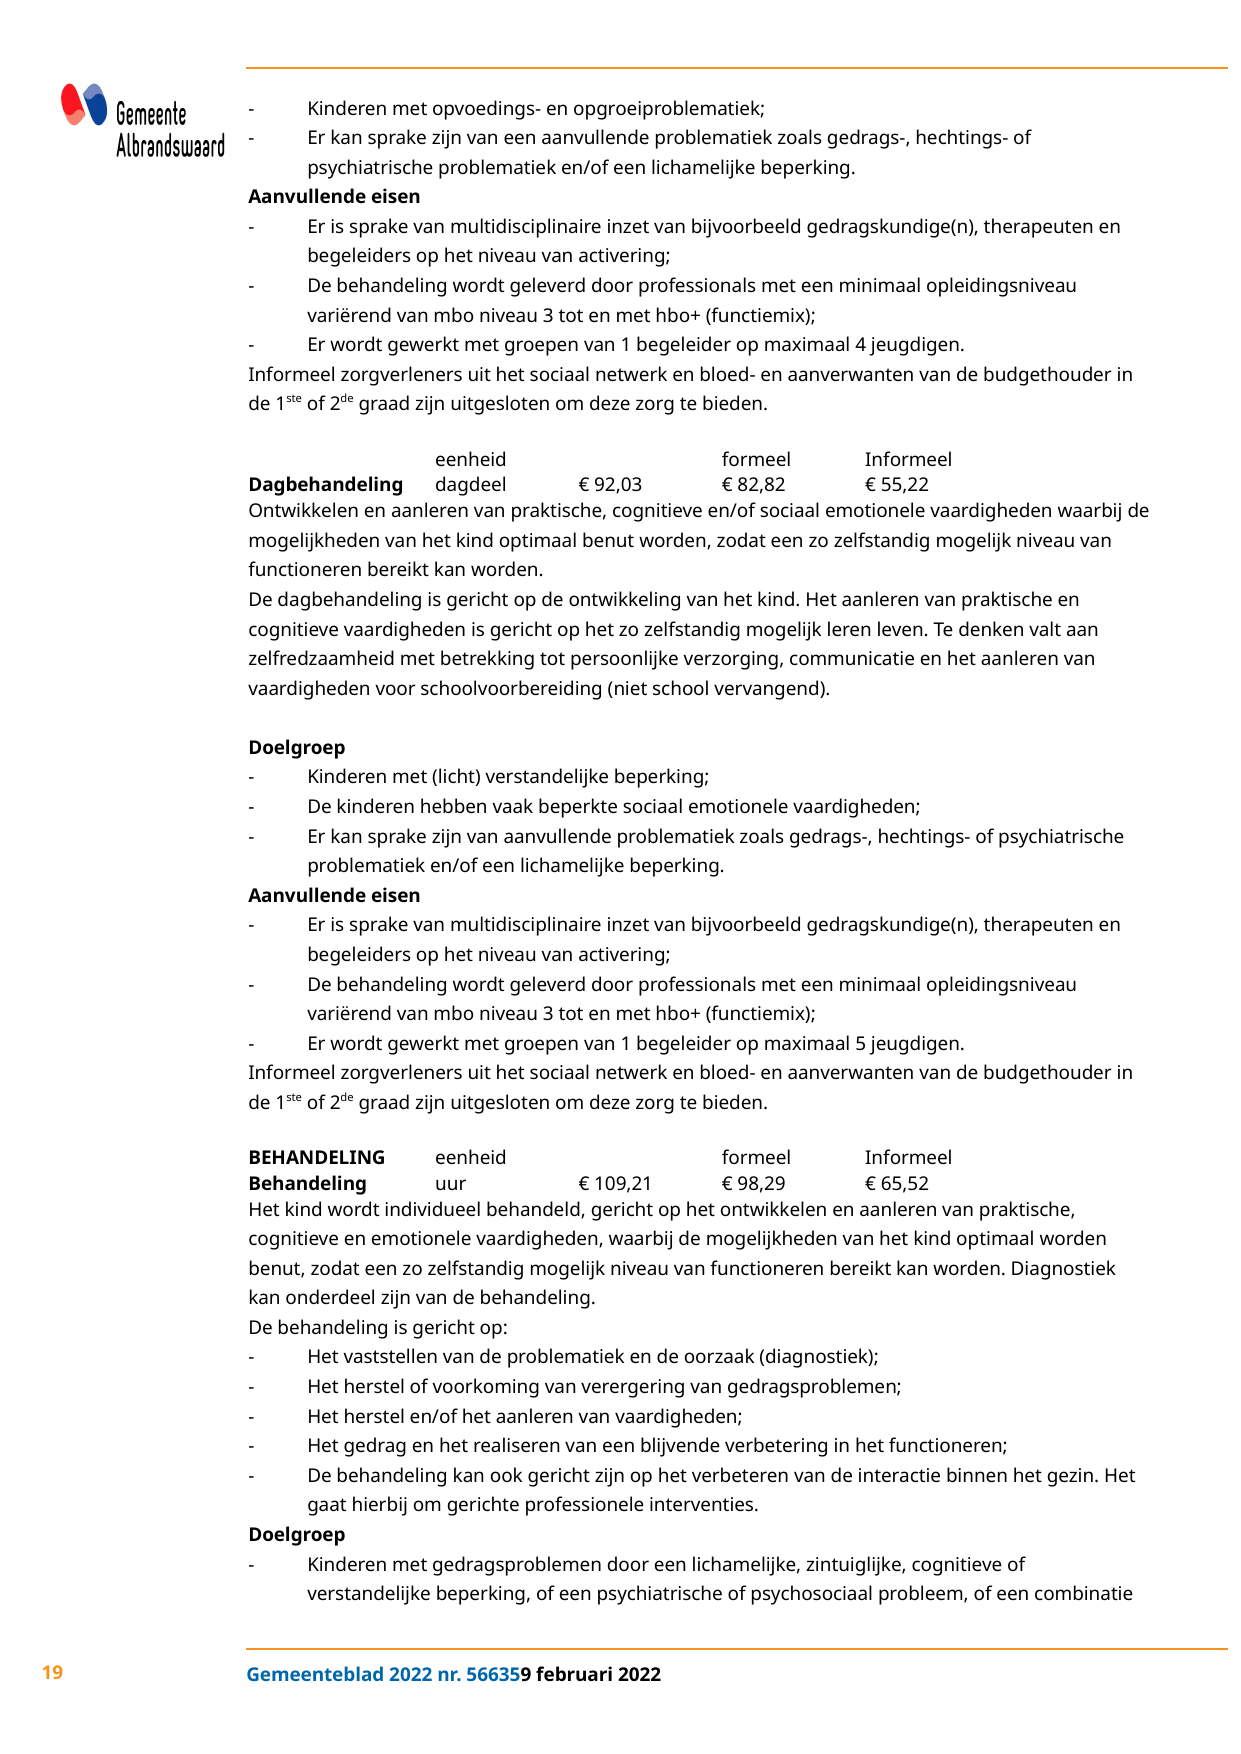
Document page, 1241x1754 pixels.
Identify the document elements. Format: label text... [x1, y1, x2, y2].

table_cell eenheid [435, 446, 578, 472]
table_cell formeel [722, 1144, 865, 1170]
table_cell [1008, 446, 1152, 472]
table_cell € 82,82 [722, 472, 865, 497]
table_cell Informeel [865, 446, 1008, 472]
table_cell [1008, 1144, 1152, 1170]
table_cell Informeel [865, 1144, 1008, 1170]
table_cell Behandeling [248, 1170, 435, 1196]
table_cell € 109,21 [578, 1170, 722, 1196]
table_cell eenheid [435, 1144, 578, 1170]
table_cell [578, 1144, 722, 1170]
table_cell [1008, 1170, 1152, 1196]
table_cell formeel [722, 446, 865, 472]
table_cell Ontwikkelen en aanleren van praktische, cognitieve en/of sociaal emotionele vaardigheden waarbij de mogelijkheden van het kind optimaal benut worden, zodat een zo zelfstandig mogelijk niveau van functioneren bereikt kan worden. De dagbehandeling is gericht op de ontwikkeling van het kind. Het aanleren van praktische en cognitieve vaardigheden is gericht op het zo zelfstandig mogelijk leren leven. Te denken valt aan zelfredzaamheid met betrekking tot persoonlijke verzorging, communicatie en het aanleren van vaardigheden voor schoolvoorbereiding (niet school vervangend). Doelgroep Kinderen met (licht) verstandelijke beperking; De kinderen hebben vaak beperkte sociaal emotionele vaardigheden; Er kan sprake zijn van aanvullende problematiek zoals gedrags-, hechtings- of psychiatrische problematiek en/of een lichamelijke beperking. Aanvullende eisen Er is sprake van multidisciplinaire inzet van bijvoorbeeld gedragskundige(n), therapeuten en begeleiders op het niveau van activering; De behandeling wordt geleverd door professionals met een minimaal opleidingsniveau variërend van mbo niveau 3 tot en met hbo+ (functiemix); Er wordt gewerkt met groepen van 1 begeleider op maximaal 5 jeugdigen. Informeel zorgverleners uit het sociaal netwerk en bloed- en aanverwanten van de budgethouder in de 1ste of 2de graad zijn uitgesloten om deze zorg te bieden. [248, 498, 1152, 1144]
table_cell [248, 446, 435, 472]
table_cell Kinderen met opvoedings- en opgroeiproblematiek; Er kan sprake zijn van een aanvullende problematiek zoals gedrags-, hechtings- of psychiatrische problematiek en/of een lichamelijke beperking. Aanvullende eisen Er is sprake van multidisciplinaire inzet van bijvoorbeeld gedragskundige(n), therapeuten en begeleiders op het niveau van activering; De behandeling wordt geleverd door professionals met een minimaal opleidingsniveau variërend van mbo niveau 3 tot en met hbo+ (functiemix); Er wordt gewerkt met groepen van 1 begeleider op maximaal 4 jeugdigen. Informeel zorgverleners uit het sociaal netwerk en bloed- en aanverwanten van de budgethouder in de 1ste of 2de graad zijn uitgesloten om deze zorg te bieden. [248, 95, 1152, 446]
table_cell [1008, 472, 1152, 497]
table_cell Dagbehandeling [248, 472, 435, 497]
table_cell uur [435, 1170, 578, 1196]
table_cell € 55,22 [865, 472, 1008, 497]
table_cell € 65,52 [865, 1170, 1008, 1196]
table_cell Het kind wordt individueel behandeld, gericht op het ontwikkelen en aanleren van praktische, cognitieve en emotionele vaardigheden, waarbij de mogelijkheden van het kind optimaal worden benut, zodat een zo zelfstandig mogelijk niveau van functioneren bereikt kan worden. Diagnostiek kan onderdeel zijn van de behandeling. De behandeling is gericht op: Het vaststellen van de problematiek en de oorzaak (diagnostiek); Het herstel of voorkoming van verergering van gedragsproblemen; Het herstel en/of het aanleren van vaardigheden; Het gedrag en het realiseren van een blijvende verbetering in het functioneren; De behandeling kan ook gericht zijn op het verbeteren van de interactie binnen het gezin. Het gaat hierbij om gerichte professionele interventies. Doelgroep Kinderen met gedragsproblemen door een lichamelijke, zintuiglijke, cognitieve of verstandelijke beperking, of een psychiatrische of psychosociaal probleem, of een combinatie [248, 1196, 1152, 1606]
table_cell BEHANDELING [248, 1144, 435, 1170]
table_cell dagdeel [435, 472, 578, 497]
table_cell € 92,03 [578, 472, 722, 497]
picture [41, 47, 231, 172]
table_cell [578, 446, 722, 472]
table_cell € 98,29 [722, 1170, 865, 1196]
